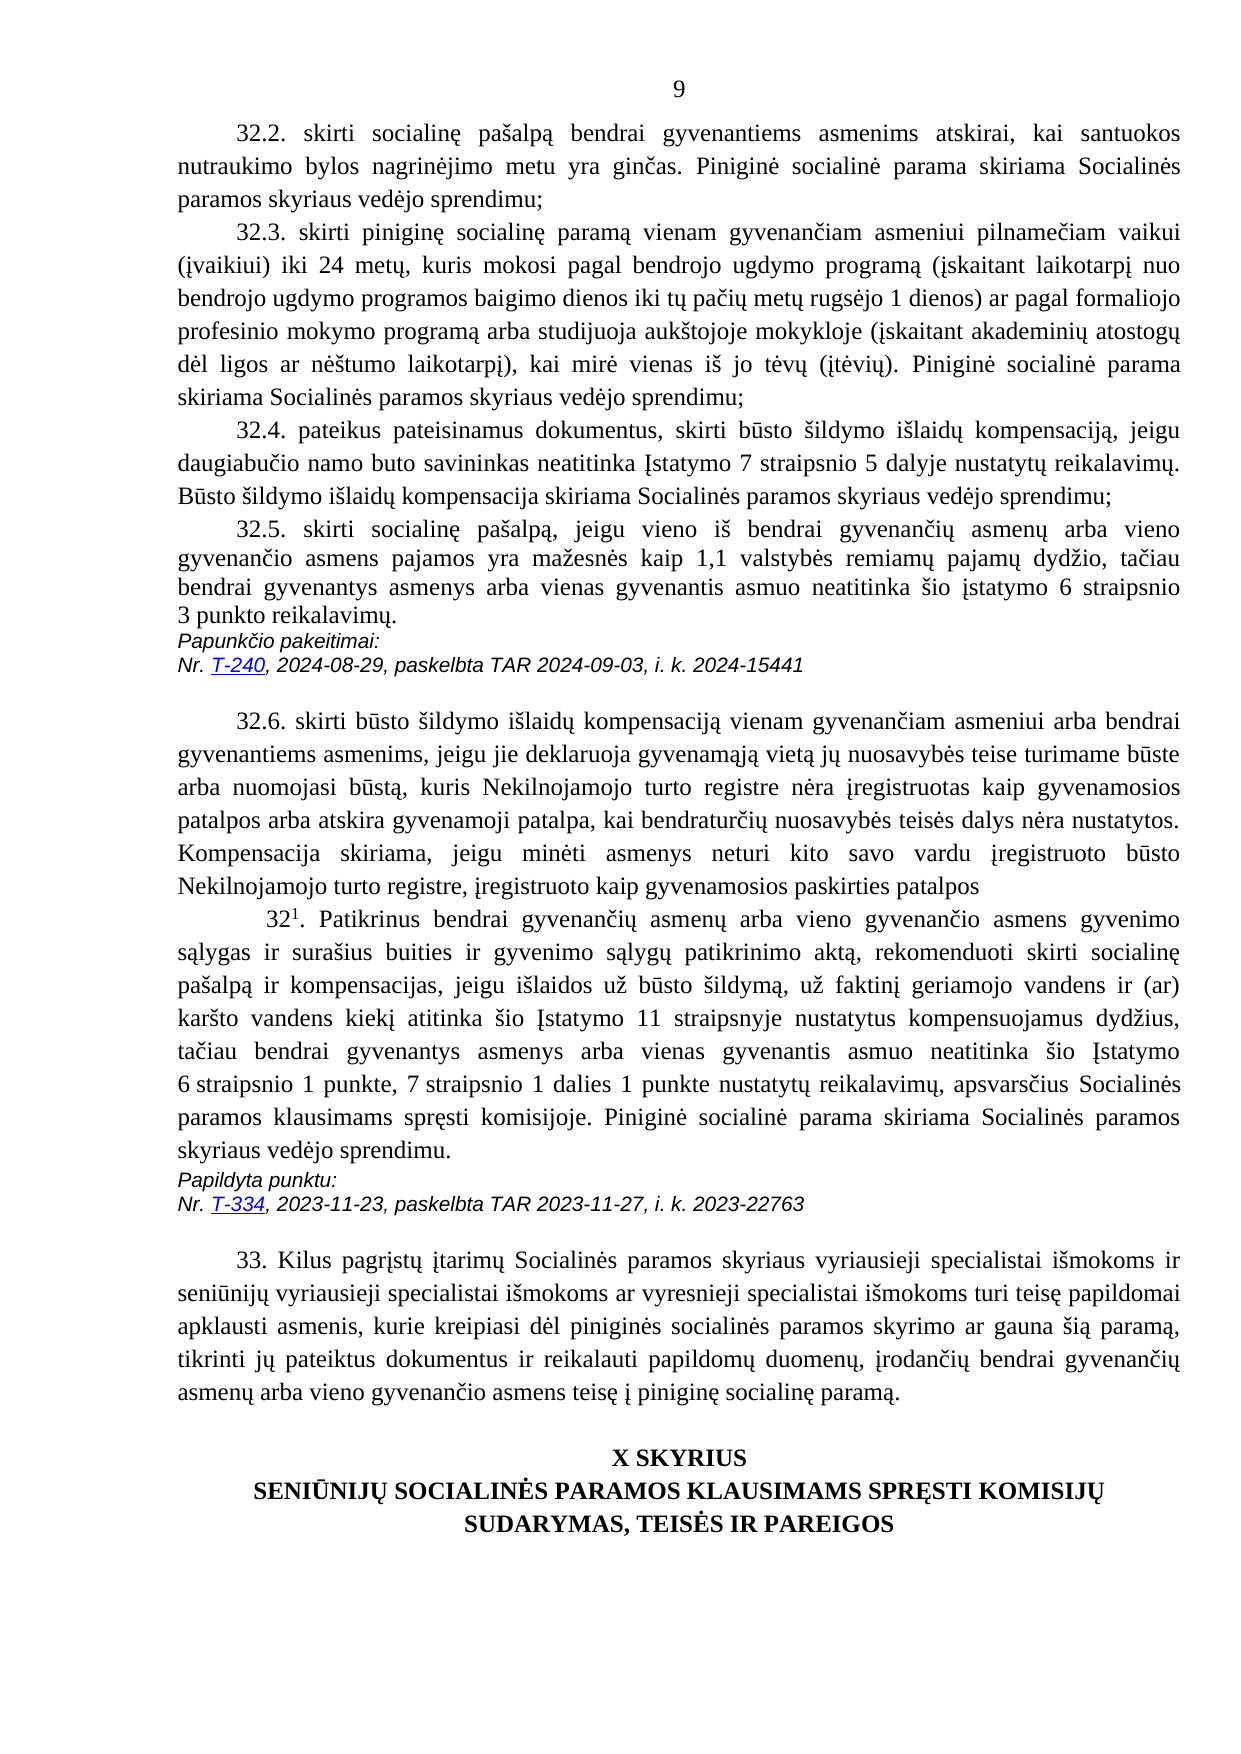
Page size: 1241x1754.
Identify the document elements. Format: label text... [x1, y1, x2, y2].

text Papunkčio pakeitimai: [177, 629, 1181, 653]
text 32.2. skirti socialinę pašalpą bendrai gyvenantiems asmenims atskirai, kai santuokos nutraukimo bylos nagrinėjimo metu yra ginčas. Piniginė socialinė parama skiriama Socialinės paramos skyriaus vedėjo sprendimu; [177, 118, 1181, 213]
text Nr. T-334, 2023-11-23, paskelbta TAR 2023-11-27, i. k. 2023-22763 [177, 1192, 1181, 1216]
text 32.3. skirti piniginę socialinę paramą vienam gyvenančiam asmeniui pilnamečiam vaikui (įvaikiui) iki 24 metų, kuris mokosi pagal bendrojo ugdymo programą (įskaitant laikotarpį nuo bendrojo ugdymo programos baigimo dienos iki tų pačių metų rugsėjo 1 dienos) ar pagal formaliojo profesinio mokymo programą arba studijuoja aukštojoje mokykloje (įskaitant akademinių atostogų dėl ligos ar nėštumo laikotarpį), kai mirė vienas iš jo tėvų (įtėvių). Piniginė socialinė parama skiriama Socialinės paramos skyriaus vedėjo sprendimu; [177, 217, 1181, 411]
text 33. Kilus pagrįstų įtarimų Socialinės paramos skyriaus vyriausieji specialistai išmokoms ir seniūnijų vyriausieji specialistai išmokoms ar vyresnieji specialistai išmokoms turi teisę papildomai apklausti asmenis, kurie kreipiasi dėl piniginės socialinės paramos skyrimo ar gauna šią paramą, tikrinti jų pateiktus dokumentus ir reikalauti papildomų duomenų, įrodančių bendrai gyvenančių asmenų arba vieno gyvenančio asmens teisę į piniginę socialinę paramą. [177, 1245, 1181, 1406]
text Papildyta punktu: [177, 1168, 1181, 1192]
text Nr. T-240, 2024-08-29, paskelbta TAR 2024-09-03, i. k. 2024-15441 [177, 653, 1181, 677]
text 32.6. skirti būsto šildymo išlaidų kompensaciją vienam gyvenančiam asmeniui arba bendrai gyvenantiems asmenims, jeigu jie deklaruoja gyvenamąją vietą jų nuosavybės teise turimame būste arba nuomojasi būstą, kuris Nekilnojamojo turto registre nėra įregistruotas kaip gyvenamosios patalpos arba atskira gyvenamoji patalpa, kai bendraturčių nuosavybės teisės dalys nėra nustatytos. Kompensacija skiriama, jeigu minėti asmenys neturi kito savo vardu įregistruoto būsto Nekilnojamojo turto registre, įregistruoto kaip gyvenamosios paskirties patalpos [177, 706, 1181, 900]
text SENIŪNIJŲ SOCIALINĖS PARAMOS KLAUSIMAMS SPRĘSTI KOMISIJŲ SUDARYMAS, TEISĖS IR PAREIGOS [177, 1476, 1181, 1538]
text 321. Patikrinus bendrai gyvenančių asmenų arba vieno gyvenančio asmens gyvenimo sąlygas ir surašius buities ir gyvenimo sąlygų patikrinimo aktą, rekomenduoti skirti socialinę pašalpą ir kompensacijas, jeigu išlaidos už būsto šildymą, už faktinį geriamojo vandens ir (ar) karšto vandens kiekį atitinka šio Įstatymo 11 straipsnyje nustatytus kompensuojamus dydžius, tačiau bendrai gyvenantys asmenys arba vienas gyvenantis asmuo neatitinka šio Įstatymo 6 straipsnio 1 punkte, 7 straipsnio 1 dalies 1 punkte nustatytų reikalavimų, apsvarsčius Socialinės paramos klausimams spręsti komisijoje. Piniginė socialinė parama skiriama Socialinės paramos skyriaus vedėjo sprendimu. [177, 904, 1181, 1164]
text 32.5. skirti socialinę pašalpą, jeigu vieno iš bendrai gyvenančių asmenų arba vieno gyvenančio asmens pajamos yra mažesnės kaip 1,1 valstybės remiamų pajamų dydžio, tačiau bendrai gyvenantys asmenys arba vienas gyvenantis asmuo neatitinka šio įstatymo 6 straipsnio 3 punkto reikalavimų. [177, 514, 1181, 629]
text 32.4. pateikus pateisinamus dokumentus, skirti būsto šildymo išlaidų kompensaciją, jeigu daugiabučio namo buto savininkas neatitinka Įstatymo 7 straipsnio 5 dalyje nustatytų reikalavimų. Būsto šildymo išlaidų kompensacija skiriama Socialinės paramos skyriaus vedėjo sprendimu; [177, 415, 1181, 510]
text X SKYRIUS [177, 1443, 1181, 1472]
